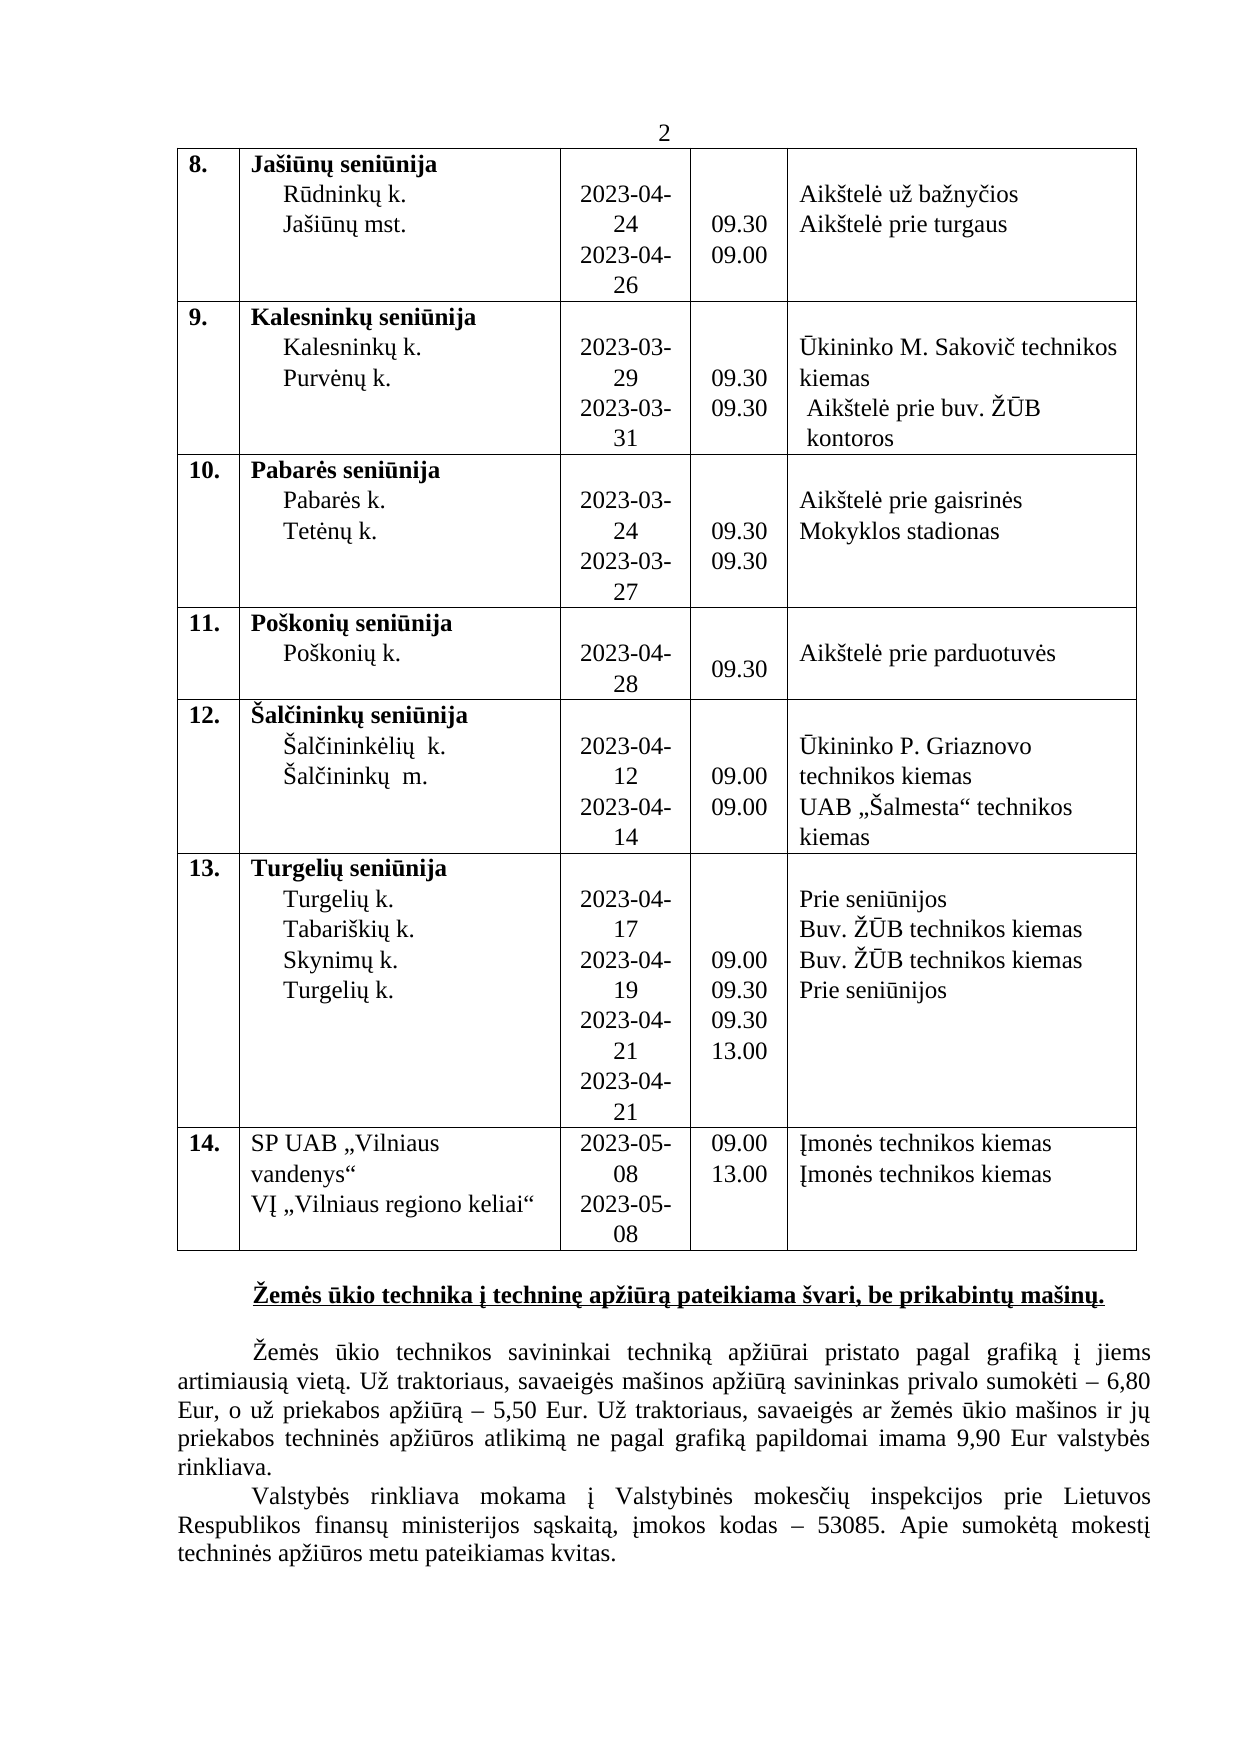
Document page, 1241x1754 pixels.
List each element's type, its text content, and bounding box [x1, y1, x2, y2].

table_cell Ūkininko P. Griaznovo technikos kiemas UAB „Šalmesta“ technikos kiemas [788, 700, 1136, 852]
text Žemės ūkio technika į techninę apžiūrą pateikiama švari, be prikabintų mašinų. [177, 1280, 1152, 1308]
table_cell 09.30 [691, 608, 787, 699]
table_cell Jašiūnų seniūnija Rūdninkų k. Jašiūnų mst. [240, 149, 560, 301]
table_cell 12. [178, 700, 239, 852]
table_cell 09.30 09.00 [691, 149, 787, 301]
table_cell 11. [178, 608, 239, 699]
table_cell 09.00 09.00 [691, 700, 787, 852]
table_cell Ūkininko M. Sakovič technikos kiemas Aikštelė prie buv. ŽŪB kontoros [788, 302, 1136, 454]
table_cell 09.30 09.30 [691, 455, 787, 607]
table_cell 2023-03-24 2023-03-27 [561, 455, 690, 607]
table_cell Kalesninkų seniūnija Kalesninkų k. Purvėnų k. [240, 302, 560, 454]
table_cell 2023-04-28 [561, 608, 690, 699]
table_cell 13. [178, 854, 239, 1127]
table_cell Įmonės technikos kiemas Įmonės technikos kiemas [788, 1128, 1136, 1250]
table_cell 09.00 09.30 09.30 13.00 [691, 854, 787, 1127]
table_cell Poškonių seniūnija Poškonių k. [240, 608, 560, 699]
table_cell 2023-04-17 2023-04-19 2023-04-21 2023-04-21 [561, 854, 690, 1127]
table_cell SP UAB „Vilniaus vandenys“ VĮ „Vilniaus regiono keliai“ [240, 1128, 560, 1250]
table_cell 09.00 13.00 [691, 1128, 787, 1250]
table_cell 2023-04-24 2023-04-26 [561, 149, 690, 301]
table_cell Aikštelė už bažnyčios Aikštelė prie turgaus [788, 149, 1136, 301]
table_cell Pabarės seniūnija Pabarės k. Tetėnų k. [240, 455, 560, 607]
table_cell 2023-05-08 2023-05-08 [561, 1128, 690, 1250]
text Žemės ūkio technikos savininkai techniką apžiūrai pristato pagal grafiką į jiems artimiausią vietą. Už traktoriaus, savaeigės mašinos apžiūrą savininkas privalo sumokėti – 6,80 Eur, o už priekabos apžiūrą – 5,50 Eur. Už traktoriaus, savaeigės ar žemės ūkio mašinos ir jų priekabos techninės apžiūros atlikimą ne pagal grafiką papildomai imama 9,90 Eur valstybės rinkliava. [177, 1337, 1152, 1481]
table_cell 2023-03-29 2023-03-31 [561, 302, 690, 454]
table_cell 10. [178, 455, 239, 607]
text Valstybės rinkliava mokama į Valstybinės mokesčių inspekcijos prie Lietuvos Respublikos finansų ministerijos sąskaitą, įmokos kodas – 53085. Apie sumokėtą mokestį techninės apžiūros metu pateikiamas kvitas. [177, 1481, 1152, 1567]
table_cell Aikštelė prie parduotuvės [788, 608, 1136, 699]
table_cell 8. [178, 149, 239, 301]
table_cell Aikštelė prie gaisrinės Mokyklos stadionas [788, 455, 1136, 607]
table_cell 9. [178, 302, 239, 454]
table_cell Turgelių seniūnija Turgelių k. Tabariškių k. Skynimų k. Turgelių k. [240, 854, 560, 1127]
table_cell 14. [178, 1128, 239, 1250]
table_cell Prie seniūnijos Buv. ŽŪB technikos kiemas Buv. ŽŪB technikos kiemas Prie seniūnijos [788, 854, 1136, 1127]
table_cell 09.30 09.30 [691, 302, 787, 454]
table_cell Šalčininkų seniūnija Šalčininkėlių k. Šalčininkų m. [240, 700, 560, 852]
table_cell 2023-04-12 2023-04-14 [561, 700, 690, 852]
